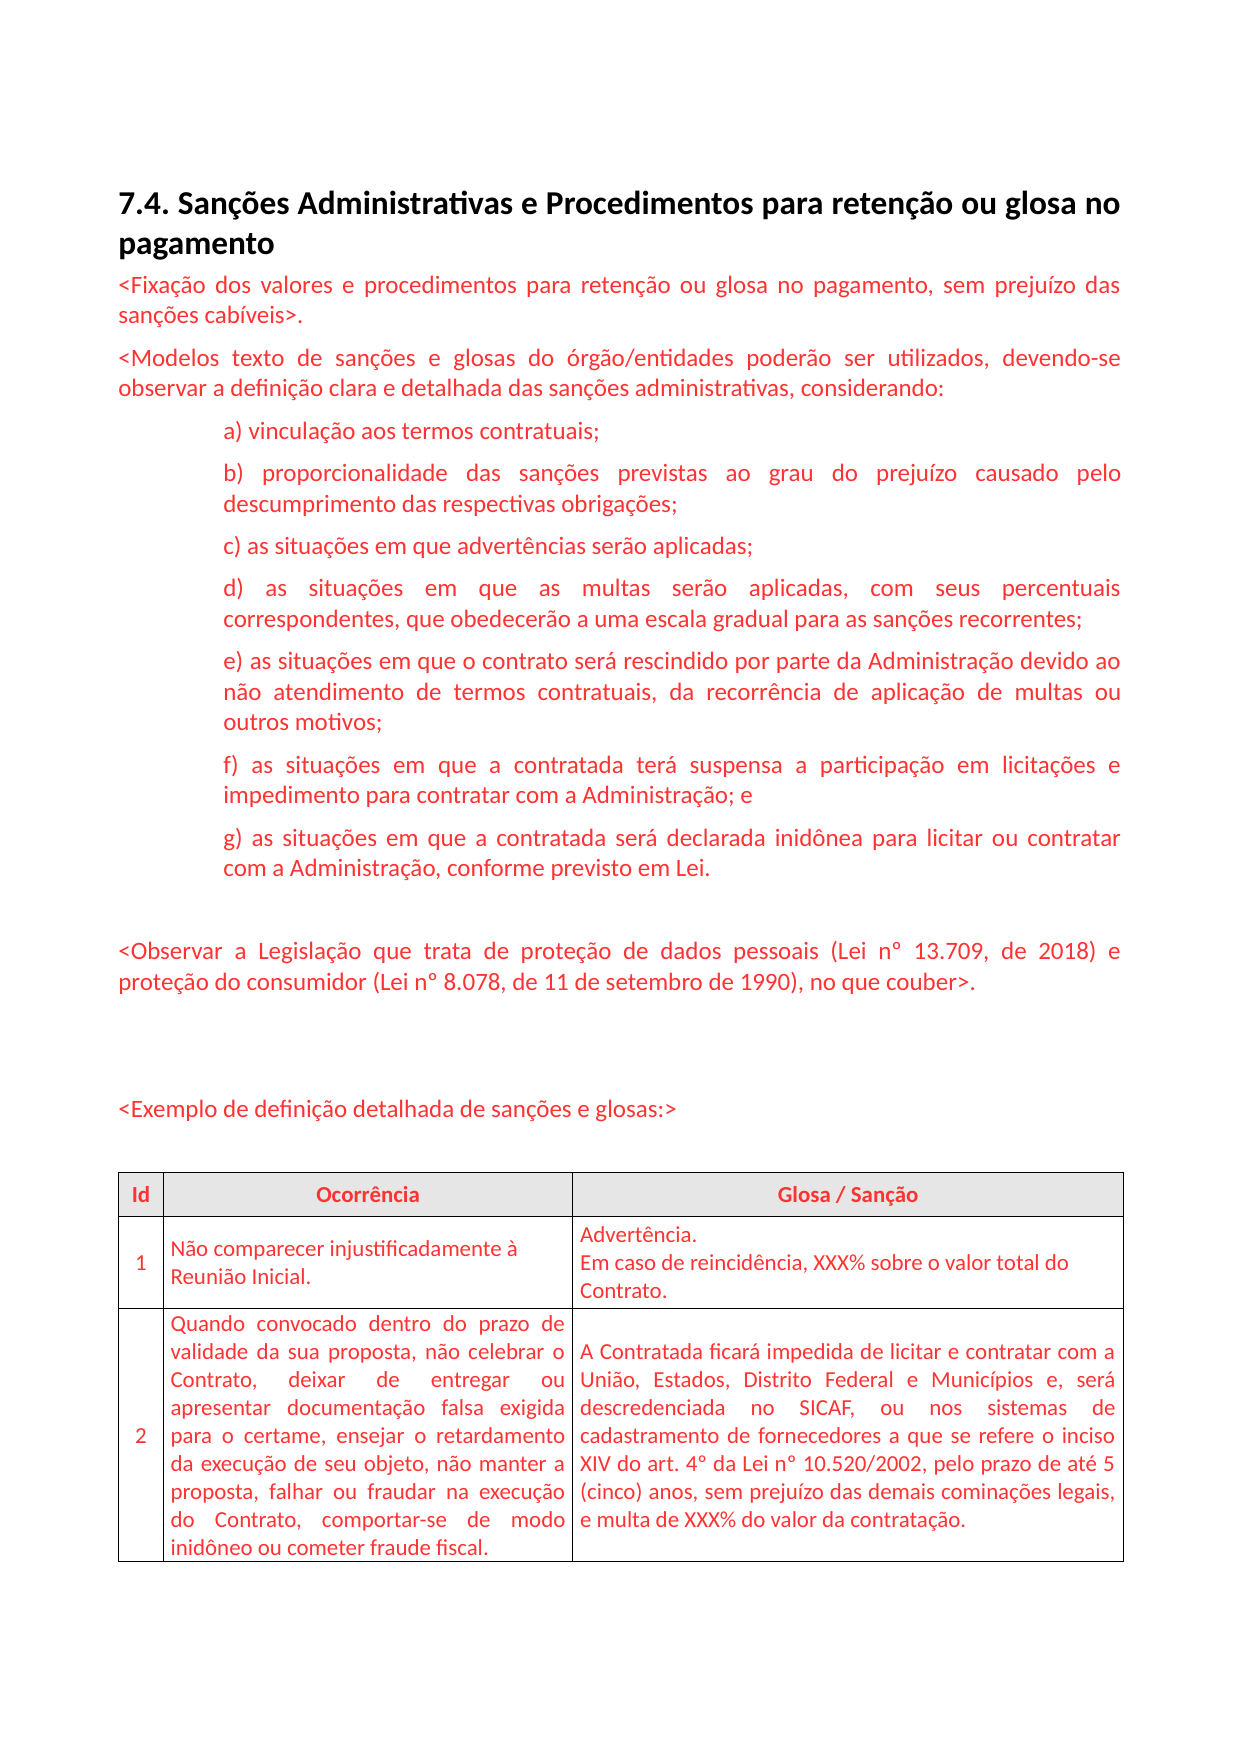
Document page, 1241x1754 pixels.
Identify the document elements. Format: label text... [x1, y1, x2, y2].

text a) vinculação aos termos contratuais; [223, 415, 1122, 445]
text <Modelos texto de sanções e glosas do órgão/entidades poderão ser utilizados, devendo-se observar a definição clara e detalhada das sanções administrativas, considerando: [118, 342, 1122, 403]
table_cell 1 [119, 1217, 163, 1308]
table_cell 2 [119, 1309, 163, 1561]
table_cell Não comparecer injustificadamente à Reunião Inicial. [164, 1217, 572, 1308]
table_cell Advertência. Em caso de reincidência, XXX% sobre o valor total do Contrato. [573, 1217, 1123, 1308]
text g) as situações em que a contratada será declarada inidônea para licitar ou contratar com a Administração, conforme previsto em Lei. [223, 822, 1122, 883]
table_header Ocorrência [164, 1173, 572, 1216]
text <Fixação dos valores e procedimentos para retenção ou glosa no pagamento, sem prejuízo das sanções cabíveis>. [118, 269, 1122, 330]
subtitle 7.4. Sanções Administrativas e Procedimentos para retenção ou glosa no pagamento [118, 182, 1122, 263]
text c) as situações em que advertências serão aplicadas; [223, 530, 1122, 561]
text d) as situações em que as multas serão aplicadas, com seus percentuais correspondentes, que obedecerão a uma escala gradual para as sanções recorrentes; [223, 573, 1122, 634]
text <Observar a Legislação que trata de proteção de dados pessoais (Lei nº 13.709, de 2018) e proteção do consumidor (Lei nº 8.078, de 11 de setembro de 1990), no que couber>. [118, 935, 1122, 996]
text <Exemplo de definição detalhada de sanções e glosas:> [118, 1093, 1122, 1124]
text b) proporcionalidade das sanções previstas ao grau do prejuízo causado pelo descumprimento das respectivas obrigações; [223, 457, 1122, 518]
table_header Id [119, 1173, 163, 1216]
text e) as situações em que o contrato será rescindido por parte da Administração devido ao não atendimento de termos contratuais, da recorrência de aplicação de multas ou outros motivos; [223, 646, 1122, 737]
table_header Glosa / Sanção [573, 1173, 1123, 1216]
table_cell Quando convocado dentro do prazo de validade da sua proposta, não celebrar o Contrato, deixar de entregar ou apresentar documentação falsa exigida para o certame, ensejar o retardamento da execução de seu objeto, não manter a proposta, falhar ou fraudar na execução do Contrato, comportar-se de modo inidôneo ou cometer fraude fiscal. [164, 1309, 572, 1561]
text f) as situações em que a contratada terá suspensa a participação em licitações e impedimento para contratar com a Administração; e [223, 749, 1122, 810]
table_cell A Contratada ficará impedida de licitar e contratar com a União, Estados, Distrito Federal e Municípios e, será descredenciada no SICAF, ou nos sistemas de cadastramento de fornecedores a que se refere o inciso XIV do art. 4º da Lei nº 10.520/2002, pelo prazo de até 5 (cinco) anos, sem prejuízo das demais cominações legais, e multa de XXX% do valor da contratação. [573, 1309, 1123, 1561]
